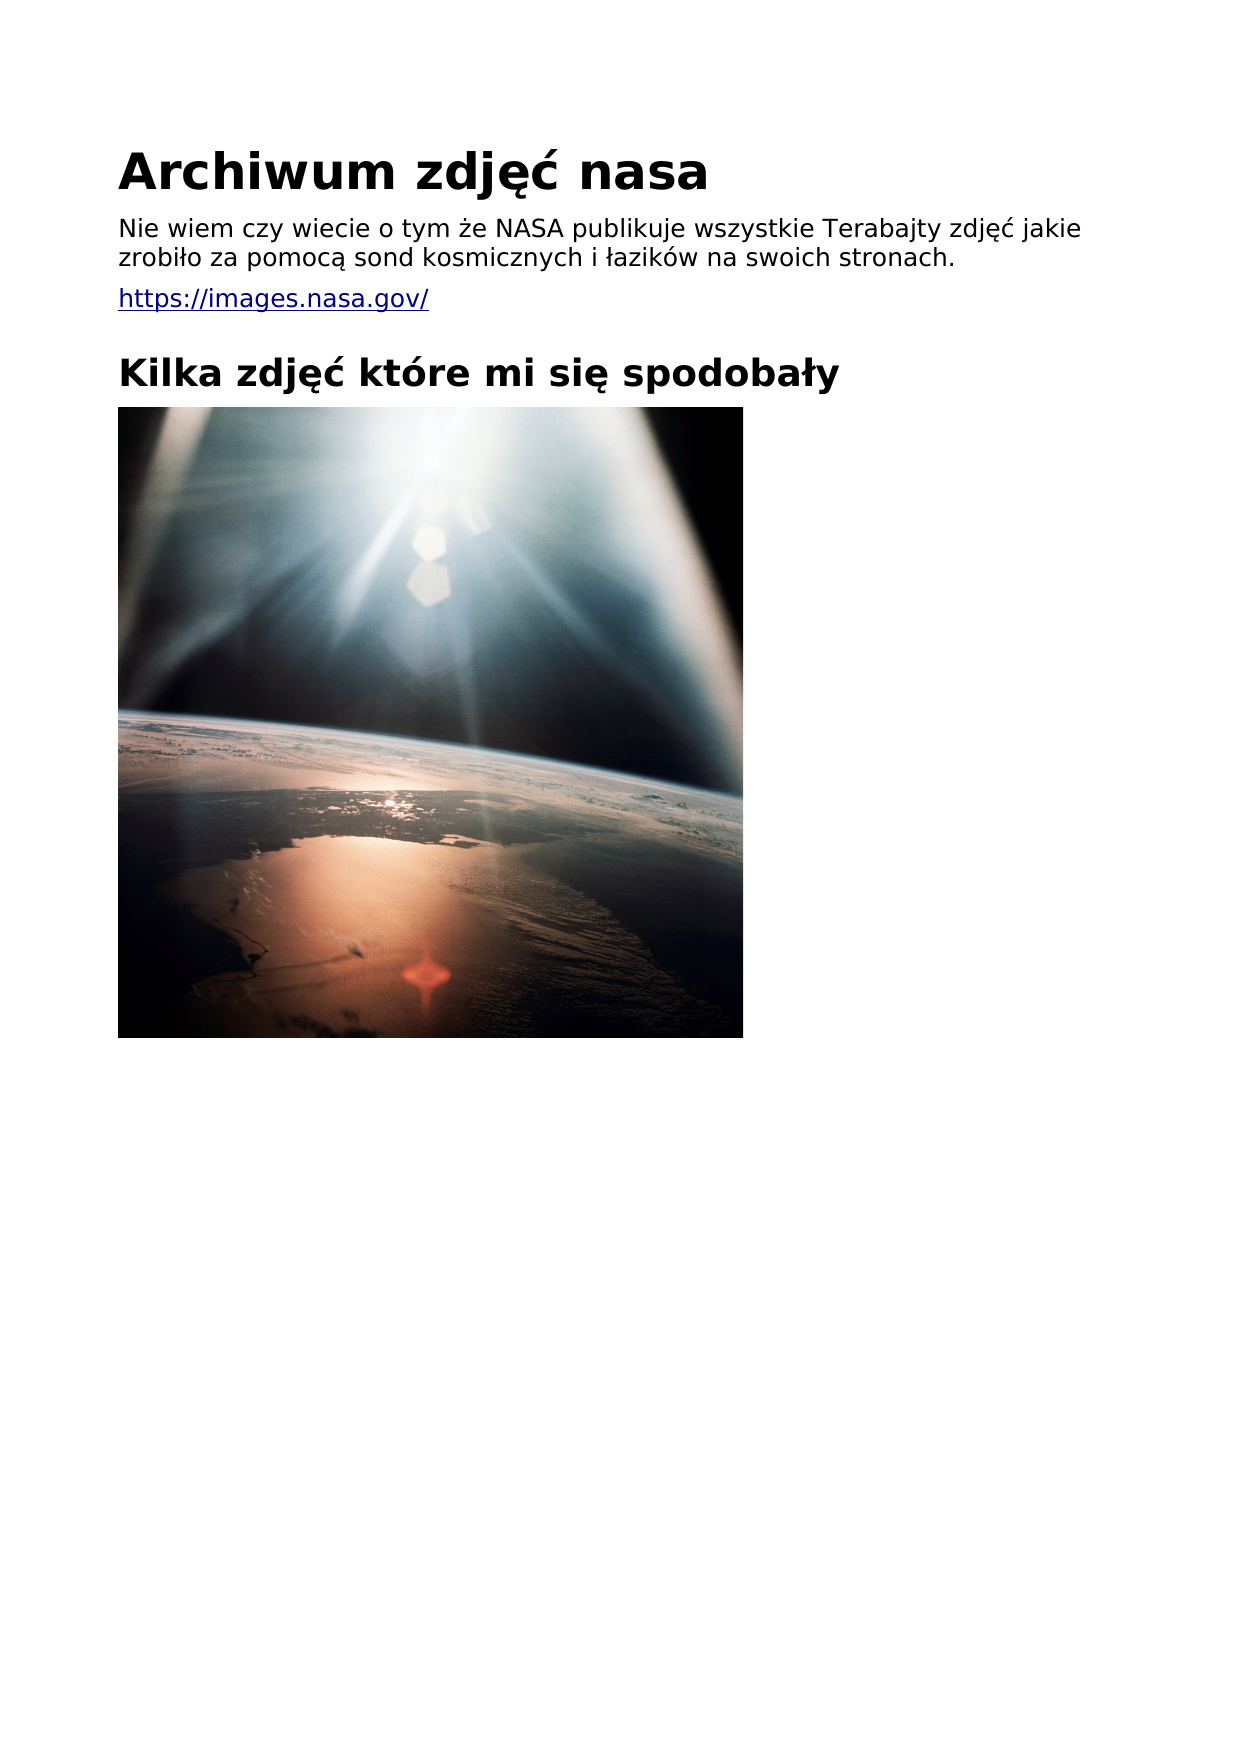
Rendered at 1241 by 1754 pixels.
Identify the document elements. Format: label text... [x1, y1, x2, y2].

picture [118, 407, 744, 1038]
subtitle Archiwum zdjęć nasa [118, 143, 1122, 201]
subtitle Kilka zdjęć które mi się spodobały [118, 351, 1122, 395]
text https://images.nasa.gov/ [118, 285, 1122, 314]
text Nie wiem czy wiecie o tym że NASA publikuje wszystkie Terabajty zdjęć jakie zrobiło za pomocą sond kosmicznych i łazików na swoich stronach. [118, 214, 1122, 272]
